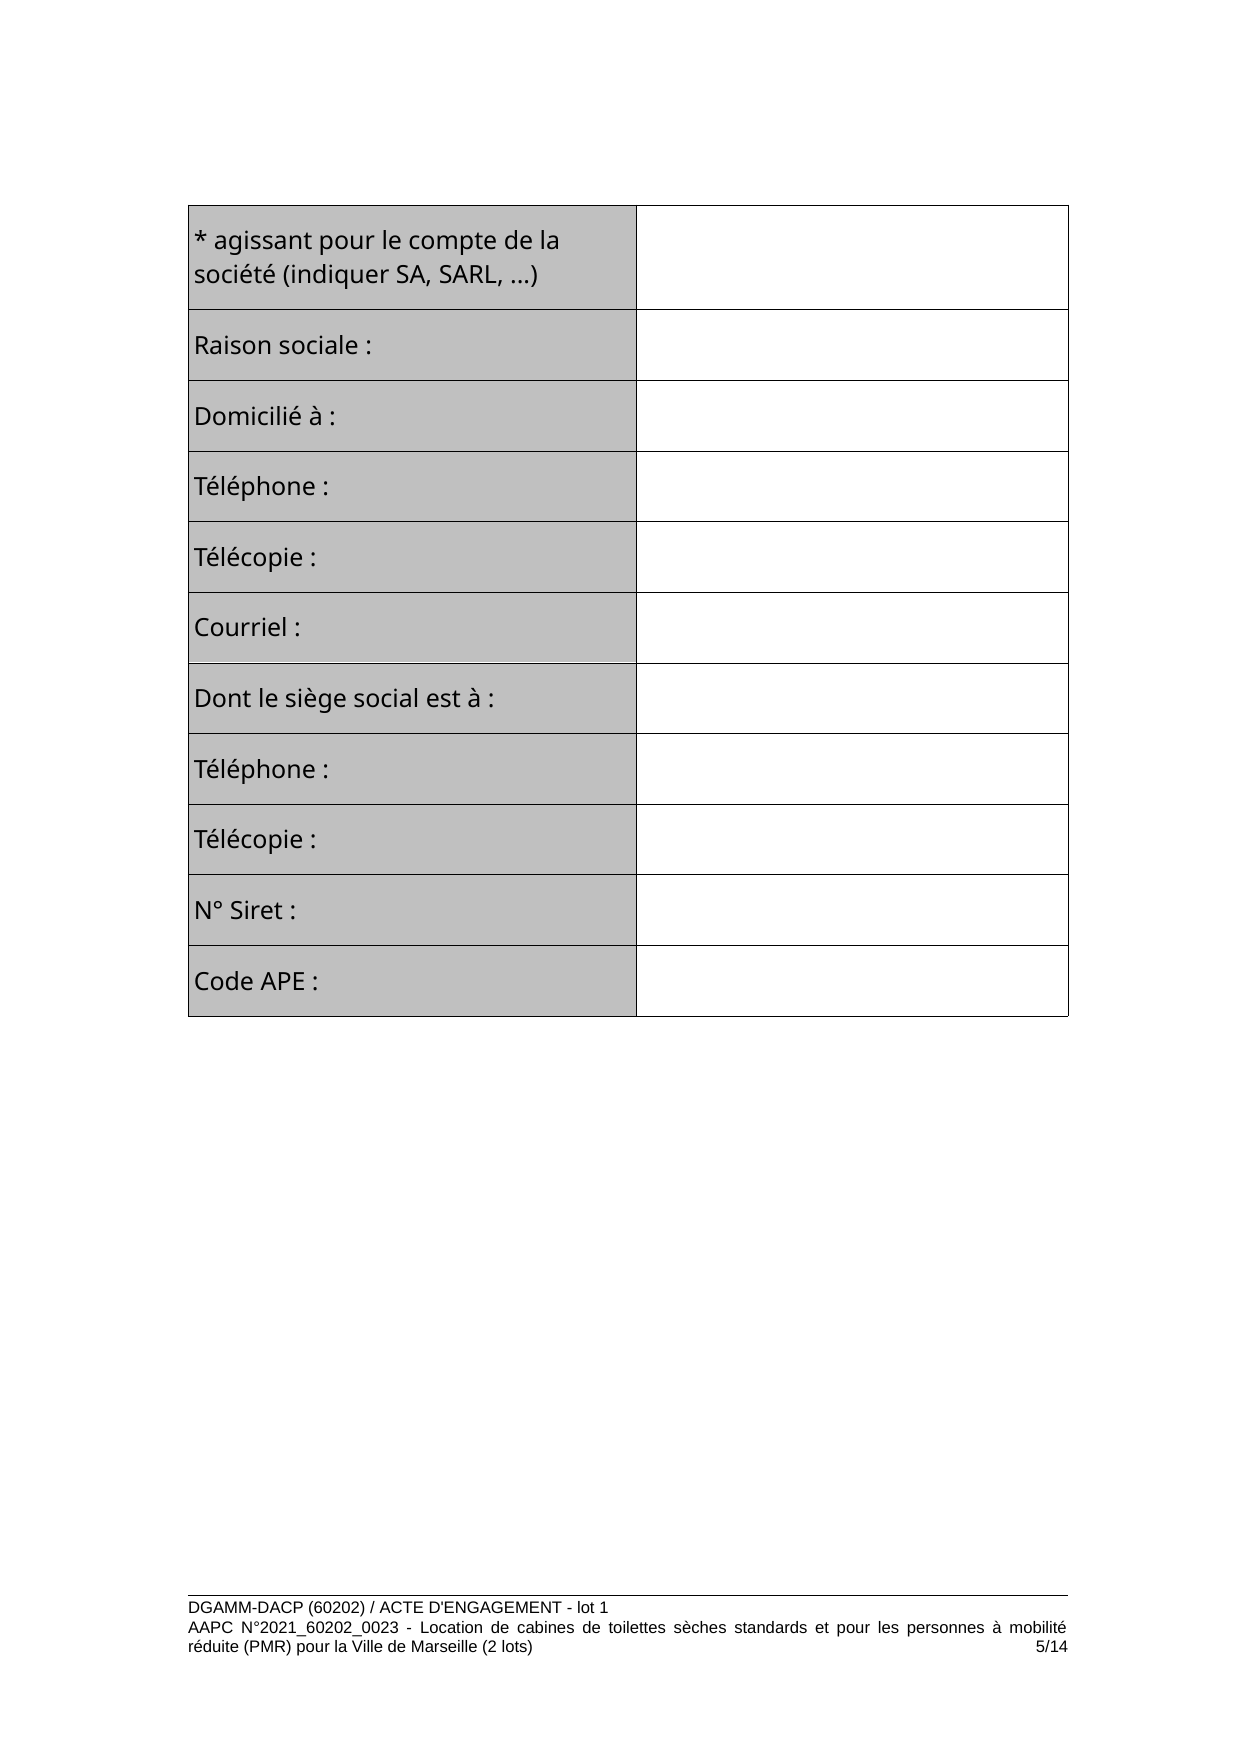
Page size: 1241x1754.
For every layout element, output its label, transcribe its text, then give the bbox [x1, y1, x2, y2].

table_cell [637, 805, 1068, 874]
table_cell [637, 206, 1068, 309]
table_cell [637, 664, 1068, 733]
table_cell [637, 310, 1068, 380]
table_cell [637, 734, 1068, 804]
table_cell Code APE : [189, 946, 636, 1016]
table_cell Télécopie : [189, 805, 636, 874]
table_cell [637, 875, 1068, 945]
table_cell [637, 593, 1068, 662]
table_cell Téléphone : [189, 734, 636, 804]
table_cell Dont le siège social est à : [189, 664, 636, 733]
table_cell [637, 381, 1068, 451]
table_cell Courriel : [189, 593, 636, 662]
table_cell Télécopie : [189, 522, 636, 592]
table_cell * agissant pour le compte de la société (indiquer SA, SARL, ...) [189, 206, 636, 309]
table_cell Raison sociale : [189, 310, 636, 380]
table_cell [637, 522, 1068, 592]
table_cell Téléphone : [189, 452, 636, 521]
table_cell [637, 946, 1068, 1016]
table_cell N° Siret : [189, 875, 636, 945]
table_cell [637, 452, 1068, 521]
table_cell Domicilié à : [189, 381, 636, 451]
